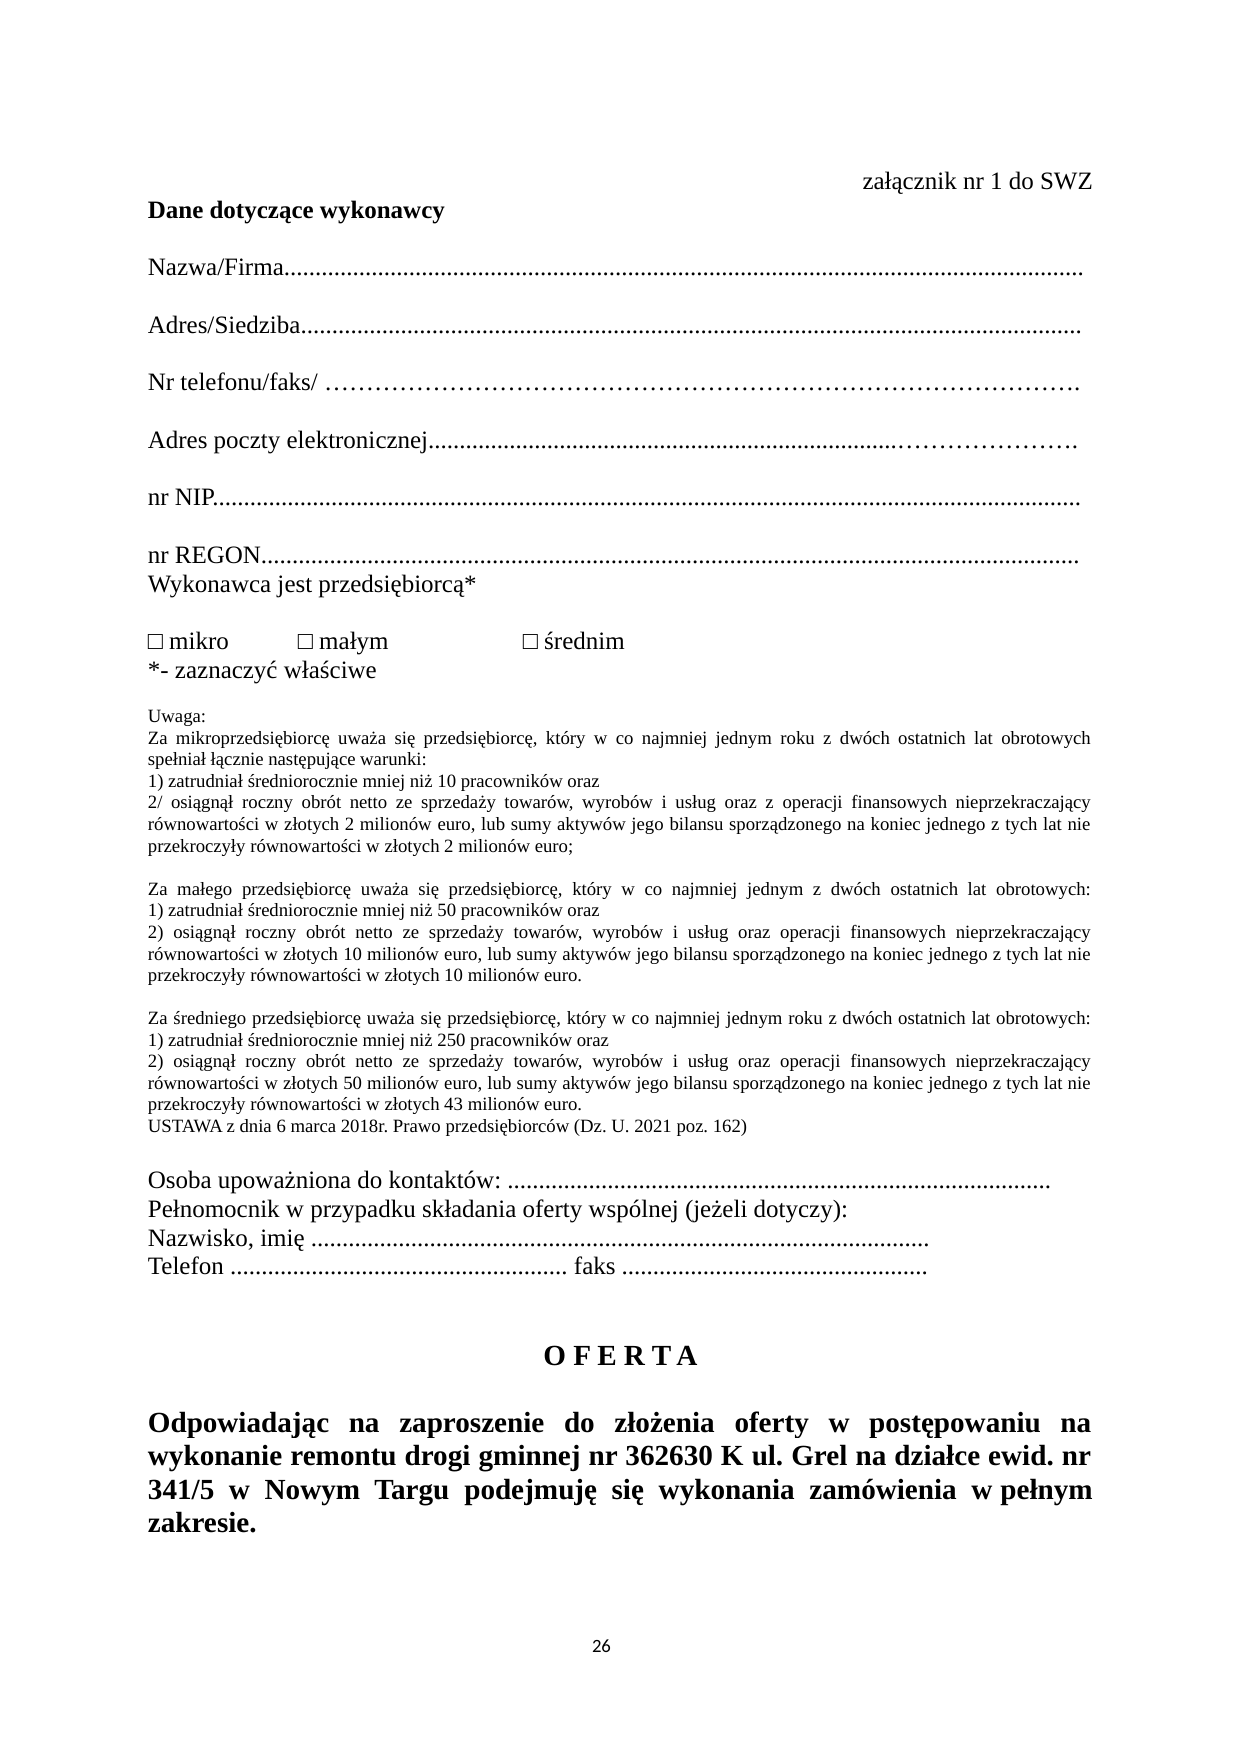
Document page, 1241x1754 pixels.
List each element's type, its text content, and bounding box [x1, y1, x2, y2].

text O F E R T A [148, 1338, 1093, 1371]
text Adres/Siedziba............................................................................................................................. [148, 310, 1087, 339]
text Dane dotyczące wykonawcy [148, 195, 1087, 224]
text Uwaga: [148, 705, 1093, 727]
text załącznik nr 1 do SWZ [811, 166, 1093, 195]
text Adres poczty elektronicznej...........................................................................…………………. [148, 425, 1087, 454]
text Za małego przedsiębiorcę uważa się przedsiębiorcę, który w co najmniej jednym z dwóch ostatnich lat obrotowych: 1) zatrudniał średniorocznie mniej niż 50 pracowników oraz [148, 878, 1093, 921]
text Nazwa/Firma................................................................................................................................ [148, 252, 1087, 281]
text Odpowiadając na zaproszenie do złożenia oferty w postępowaniu na wykonanie remontu drogi gminnej nr 362630 K ul. Grel na działce ewid. nr 341/5 w Nowym Targu podejmuję się wykonania zamówienia w pełnym zakresie. [148, 1405, 1093, 1539]
text Telefon ...................................................... faks ................................................. [148, 1251, 1093, 1280]
text 2/ osiągnął roczny obrót netto ze sprzedaży towarów, wyrobów i usług oraz z operacji finansowych nieprzekraczający równowartości w złotych 2 milionów euro, lub sumy aktywów jego bilansu sporządzonego na koniec jednego z tych lat nie przekroczyły równowartości w złotych 2 milionów euro; [148, 791, 1093, 856]
text Wykonawca jest przedsiębiorcą* [148, 569, 1093, 597]
text 1) zatrudniał średniorocznie mniej niż 10 pracowników oraz [148, 770, 1093, 791]
text 2) osiągnął roczny obrót netto ze sprzedaży towarów, wyrobów i usług oraz operacji finansowych nieprzekraczający równowartości w złotych 10 milionów euro, lub sumy aktywów jego bilansu sporządzonego na koniec jednego z tych lat nie przekroczyły równowartości w złotych 10 milionów euro. [148, 921, 1093, 986]
text Pełnomocnik w przypadku składania oferty wspólnej (jeżeli dotyczy): [148, 1194, 1093, 1223]
text Za mikroprzedsiębiorcę uważa się przedsiębiorcę, który w co najmniej jednym roku z dwóch ostatnich lat obrotowych spełniał łącznie następujące warunki: [148, 727, 1093, 770]
text Osoba upoważniona do kontaktów: ....................................................................................... [148, 1165, 1093, 1194]
text Nazwisko, imię ................................................................................................... [148, 1223, 1093, 1251]
text Za średniego przedsiębiorcę uważa się przedsiębiorcę, który w co najmniej jednym roku z dwóch ostatnich lat obrotowych: 1) zatrudniał średniorocznie mniej niż 250 pracowników oraz [148, 1007, 1093, 1050]
text 2) osiągnął roczny obrót netto ze sprzedaży towarów, wyrobów i usług oraz operacji finansowych nieprzekraczający równowartości w złotych 50 milionów euro, lub sumy aktywów jego bilansu sporządzonego na koniec jednego z tych lat nie przekroczyły równowartości w złotych 43 milionów euro. [148, 1050, 1093, 1115]
text □ mikro □ małym □ średnim [148, 626, 1093, 655]
text *- zaznaczyć właściwe [148, 655, 1093, 684]
text nr NIP........................................................................................................................................... [148, 482, 1087, 511]
text nr REGON................................................................................................................................... [148, 540, 1087, 569]
text Nr telefonu/faks/ ………………………………………………………………………………. [148, 367, 1087, 396]
text USTAWA z dnia 6 marca 2018r. Prawo przedsiębiorców (Dz. U. 2021 poz. 162) [148, 1115, 1093, 1136]
